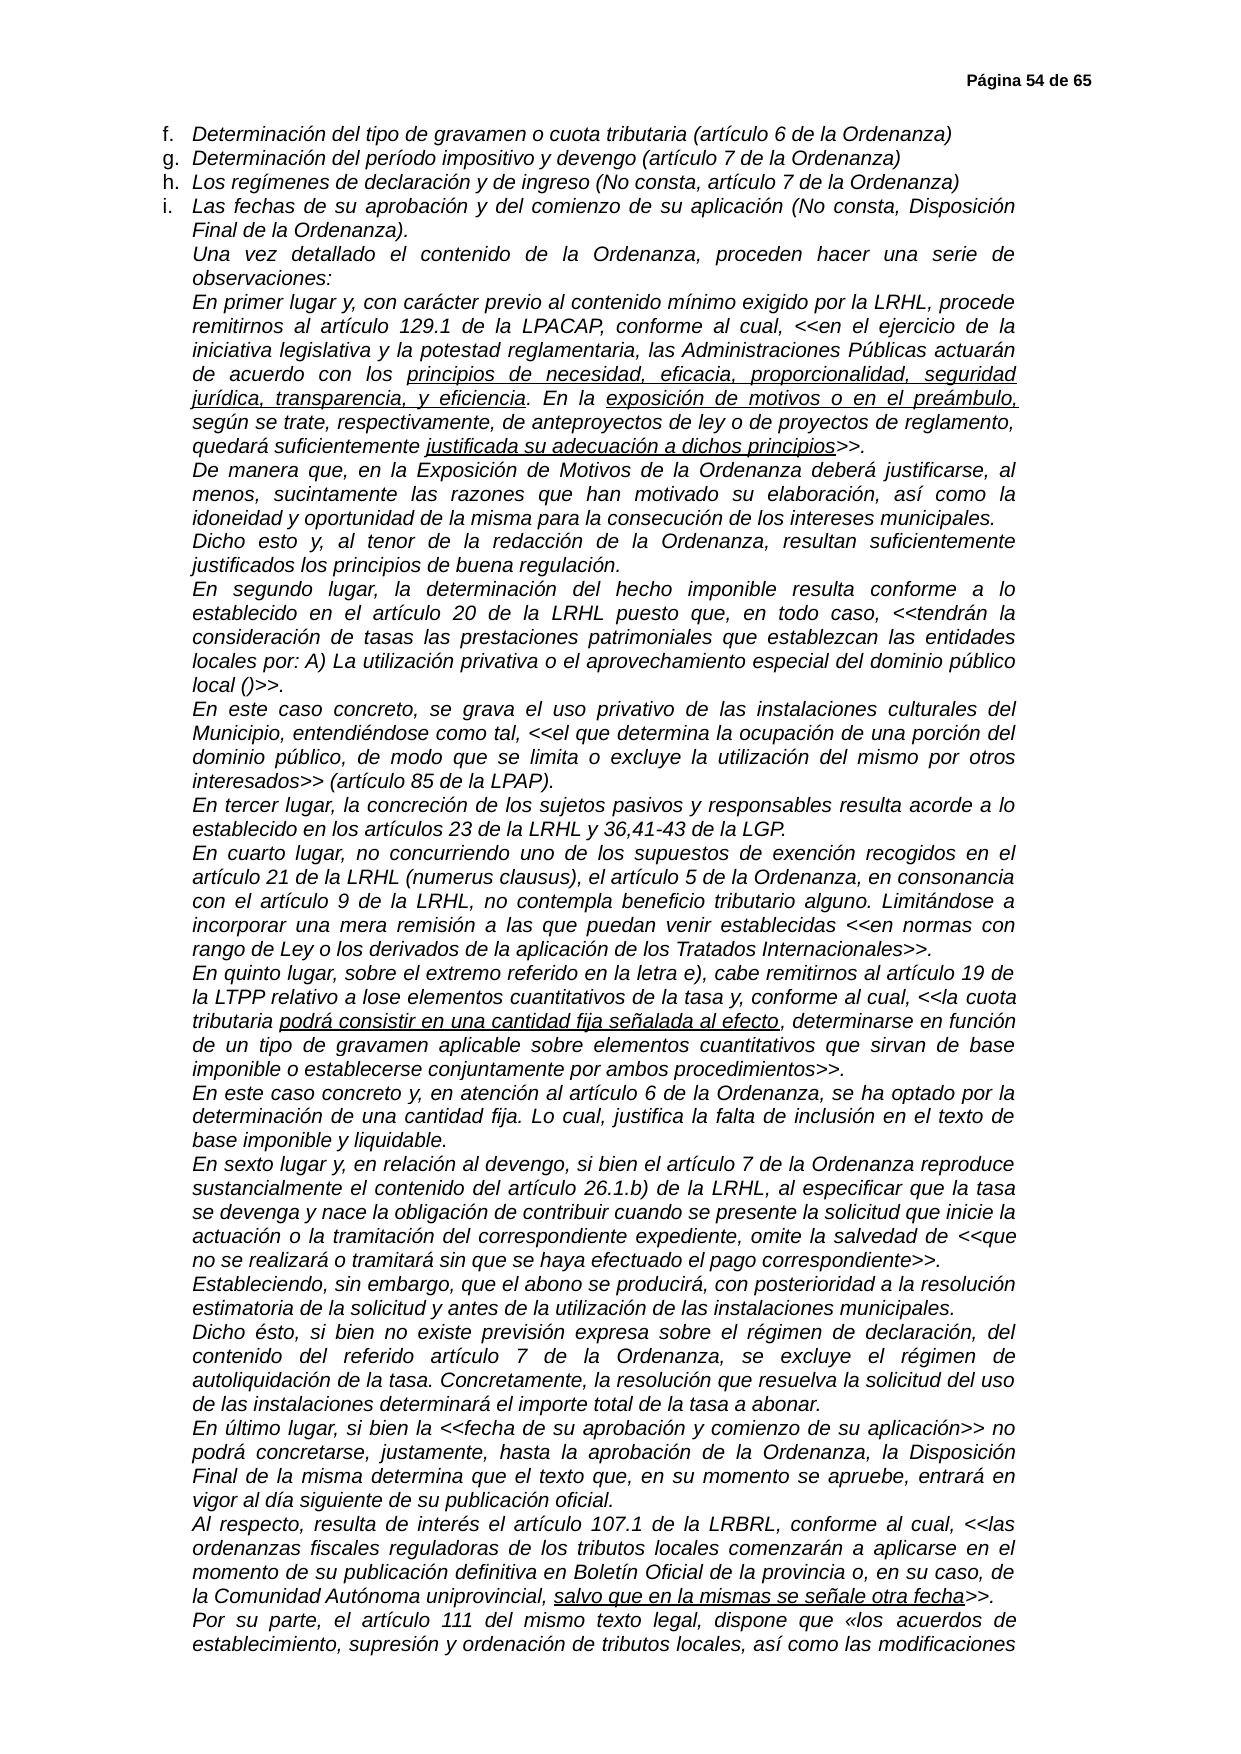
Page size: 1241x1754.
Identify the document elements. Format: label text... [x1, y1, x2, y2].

text En último lugar, si bien la <<fecha de su aprobación y comienzo de su aplicación>> no podrá concretarse, justamente, hasta la aprobación de la Ordenanza, la Disposición Final de la misma determina que el texto que, en su momento se apruebe, entrará en vigor al día siguiente de su publicación oficial. [192, 1416, 1019, 1512]
text En segundo lugar, la determinación del hecho imponible resulta conforme a lo establecido en el artículo 20 de la LRHL puesto que, en todo caso, <<tendrán la consideración de tasas las prestaciones patrimoniales que establezcan las entidades locales por: A) La utilización privativa o el aprovechamiento especial del dominio público local ()>>. [192, 577, 1019, 697]
text En cuarto lugar, no concurriendo uno de los supuestos de exención recogidos en el artículo 21 de la LRHL (numerus clausus), el artículo 5 de la Ordenanza, en consonancia con el artículo 9 de la LRHL, no contempla beneficio tributario alguno. Limitándose a incorporar una mera remisión a las que puedan venir establecidas <<en normas con rango de Ley o los derivados de la aplicación de los Tratados Internacionales>>. [192, 841, 1019, 961]
text En tercer lugar, la concreción de los sujetos pasivos y responsables resulta acorde a lo establecido en los artículos 23 de la LRHL y 36,41-43 de la LGP. [192, 793, 1019, 841]
text Por su parte, el artículo 111 del mismo texto legal, dispone que «los acuerdos de establecimiento, supresión y ordenación de tributos locales, así como las modificaciones [192, 1607, 1019, 1655]
text Al respecto, resulta de interés el artículo 107.1 de la LRBRL, conforme al cual, <<las ordenanzas fiscales reguladoras de los tributos locales comenzarán a aplicarse en el momento de su publicación definitiva en Boletín Oficial de la provincia o, en su caso, de la Comunidad Autónoma uniprovincial, salvo que en la mismas se señale otra fecha>>. [192, 1512, 1019, 1607]
text En primer lugar y, con carácter previo al contenido mínimo exigido por la LRHL, procede remitirnos al artículo 129.1 de la LPACAP, conforme al cual, <<en el ejercicio de la iniciativa legislativa y la potestad reglamentaria, las Administraciones Públicas actuarán de acuerdo con los principios de necesidad, eficacia, proporcionalidad, seguridad jurídica, transparencia, y eficiencia. En la exposición de motivos o en el preámbulo, según se trate, respectivamente, de anteproyectos de ley o de proyectos de reglamento, quedará suficientemente justificada su adecuación a dichos principios>>. [192, 290, 1019, 457]
list Determinación del período impositivo y devengo (artículo 7 de la Ordenanza) [162, 146, 1019, 170]
list Los regímenes de declaración y de ingreso (No consta, artículo 7 de la Ordenanza) [162, 170, 1019, 194]
text Estableciendo, sin embargo, que el abono se producirá, con posterioridad a la resolución estimatoria de la solicitud y antes de la utilización de las instalaciones municipales. [192, 1272, 1019, 1320]
list Determinación del tipo de gravamen o cuota tributaria (artículo 6 de la Ordenanza) [162, 122, 1019, 146]
text De manera que, en la Exposición de Motivos de la Ordenanza deberá justificarse, al menos, sucintamente las razones que han motivado su elaboración, así como la idoneidad y oportunidad de la misma para la consecución de los intereses municipales. [192, 457, 1019, 529]
text Una vez detallado el contenido de la Ordenanza, proceden hacer una serie de observaciones: [192, 242, 1019, 290]
text Dicho ésto, si bien no existe previsión expresa sobre el régimen de declaración, del contenido del referido artículo 7 de la Ordenanza, se excluye el régimen de autoliquidación de la tasa. Concretamente, la resolución que resuelva la solicitud del uso de las instalaciones determinará el importe total de la tasa a abonar. [192, 1320, 1019, 1416]
text En sexto lugar y, en relación al devengo, si bien el artículo 7 de la Ordenanza reproduce sustancialmente el contenido del artículo 26.1.b) de la LRHL, al especificar que la tasa se devenga y nace la obligación de contribuir cuando se presente la solicitud que inicie la actuación o la tramitación del correspondiente expediente, omite la salvedad de <<que no se realizará o tramitará sin que se haya efectuado el pago correspondiente>>. [192, 1152, 1019, 1272]
text Dicho esto y, al tenor de la redacción de la Ordenanza, resultan suficientemente justificados los principios de buena regulación. [192, 529, 1019, 577]
text En quinto lugar, sobre el extremo referido en la letra e), cabe remitirnos al artículo 19 de la LTPP relativo a lose elementos cuantitativos de la tasa y, conforme al cual, <<la cuota tributaria podrá consistir en una cantidad fija señalada al efecto, determinarse en función de un tipo de gravamen aplicable sobre elementos cuantitativos que sirvan de base imponible o establecerse conjuntamente por ambos procedimientos>>. [192, 961, 1019, 1080]
list Las fechas de su aprobación y del comienzo de su aplicación (No consta, Disposición Final de la Ordenanza). [162, 194, 1019, 242]
text En este caso concreto y, en atención al artículo 6 de la Ordenanza, se ha optado por la determinación de una cantidad fija. Lo cual, justifica la falta de inclusión en el texto de base imponible y liquidable. [192, 1080, 1019, 1152]
text En este caso concreto, se grava el uso privativo de las instalaciones culturales del Municipio, entendiéndose como tal, <<el que determina la ocupación de una porción del dominio público, de modo que se limita o excluye la utilización del mismo por otros interesados>> (artículo 85 de la LPAP). [192, 697, 1019, 793]
